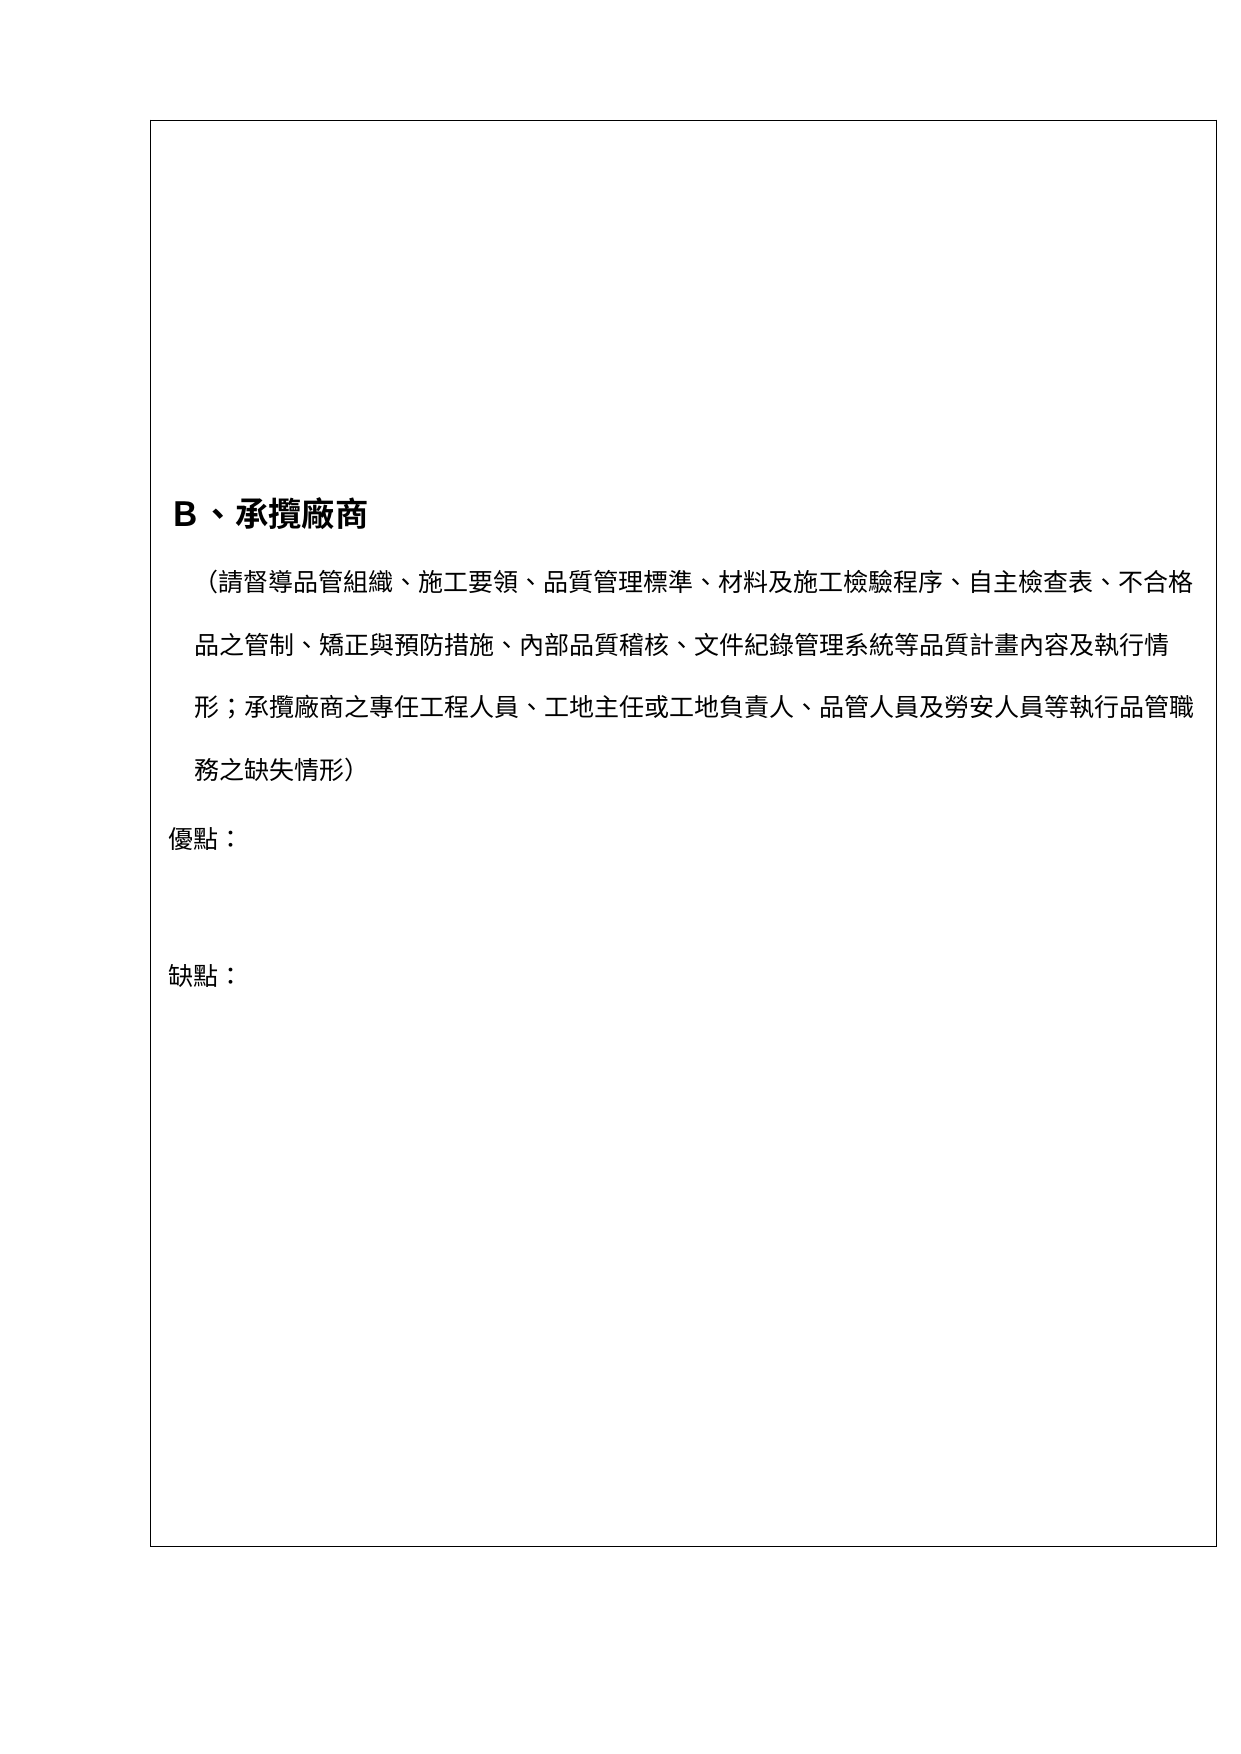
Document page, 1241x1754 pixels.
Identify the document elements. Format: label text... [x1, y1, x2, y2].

table_cell [146, 120, 150, 1546]
table_cell Ｂ、承攬廠商 （請督導品管組織、施工要領、品質管理標準、材料及施工檢驗程序、自主檢查表、不合格品之管制、矯正與預防措施、內部品質稽核、文件紀錄管理系統等品質計畫內容及執行情形；承攬廠商之專任工程人員、工地主任或工地負責人、品管人員及勞安人員等執行品管職務之缺失情形） 優點： 缺點： [151, 121, 1216, 1546]
